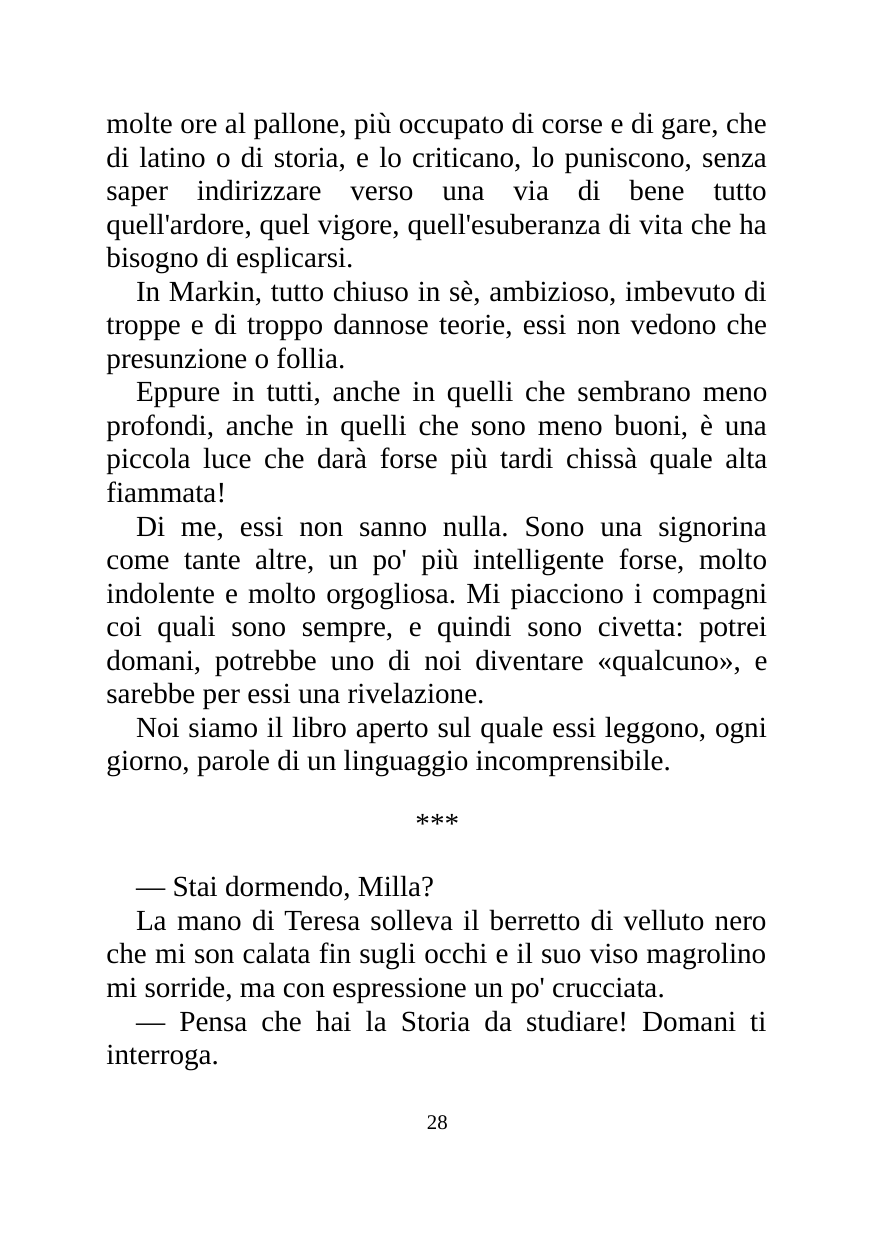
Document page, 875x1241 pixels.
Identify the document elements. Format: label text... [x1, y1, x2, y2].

text — Stai dormendo, Milla? [106, 869, 768, 903]
text Eppure in tutti, anche in quelli che sembrano meno profondi, anche in quelli che sono meno buoni, è una piccola luce che darà forse più tardi chissà quale alta fiammata! [106, 374, 768, 509]
text — Pensa che hai la Storia da studiare! Domani ti interroga. [106, 1004, 768, 1071]
text La mano di Teresa solleva il berretto di velluto nero che mi son calata fin sugli occhi e il suo viso magrolino mi sorride, ma con espressione un po' crucciata. [106, 903, 768, 1004]
text *** [106, 807, 768, 840]
text Di me, essi non sanno nulla. Sono una signorina come tante altre, un po' più intelligente forse, molto indolente e molto orgogliosa. Mi piacciono i compagni coi quali sono sempre, e quindi sono civetta: potrei domani, potrebbe uno di noi diventare «qualcuno», e sarebbe per essi una rivelazione. [106, 509, 768, 710]
text molte ore al pallone, più occupato di corse e di gare, che di latino o di storia, e lo criticano, lo puniscono, senza saper indirizzare verso una via di bene tutto quell'ardore, quel vigore, quell'esuberanza di vita che ha bisogno di esplicarsi. [106, 106, 768, 274]
text In Markin, tutto chiuso in sè, ambizioso, imbevuto di troppe e di troppo dannose teorie, essi non vedono che presunzione o follia. [106, 274, 768, 374]
text Noi siamo il libro aperto sul quale essi leggono, ogni giorno, parole di un linguaggio incomprensibile. [106, 710, 768, 777]
